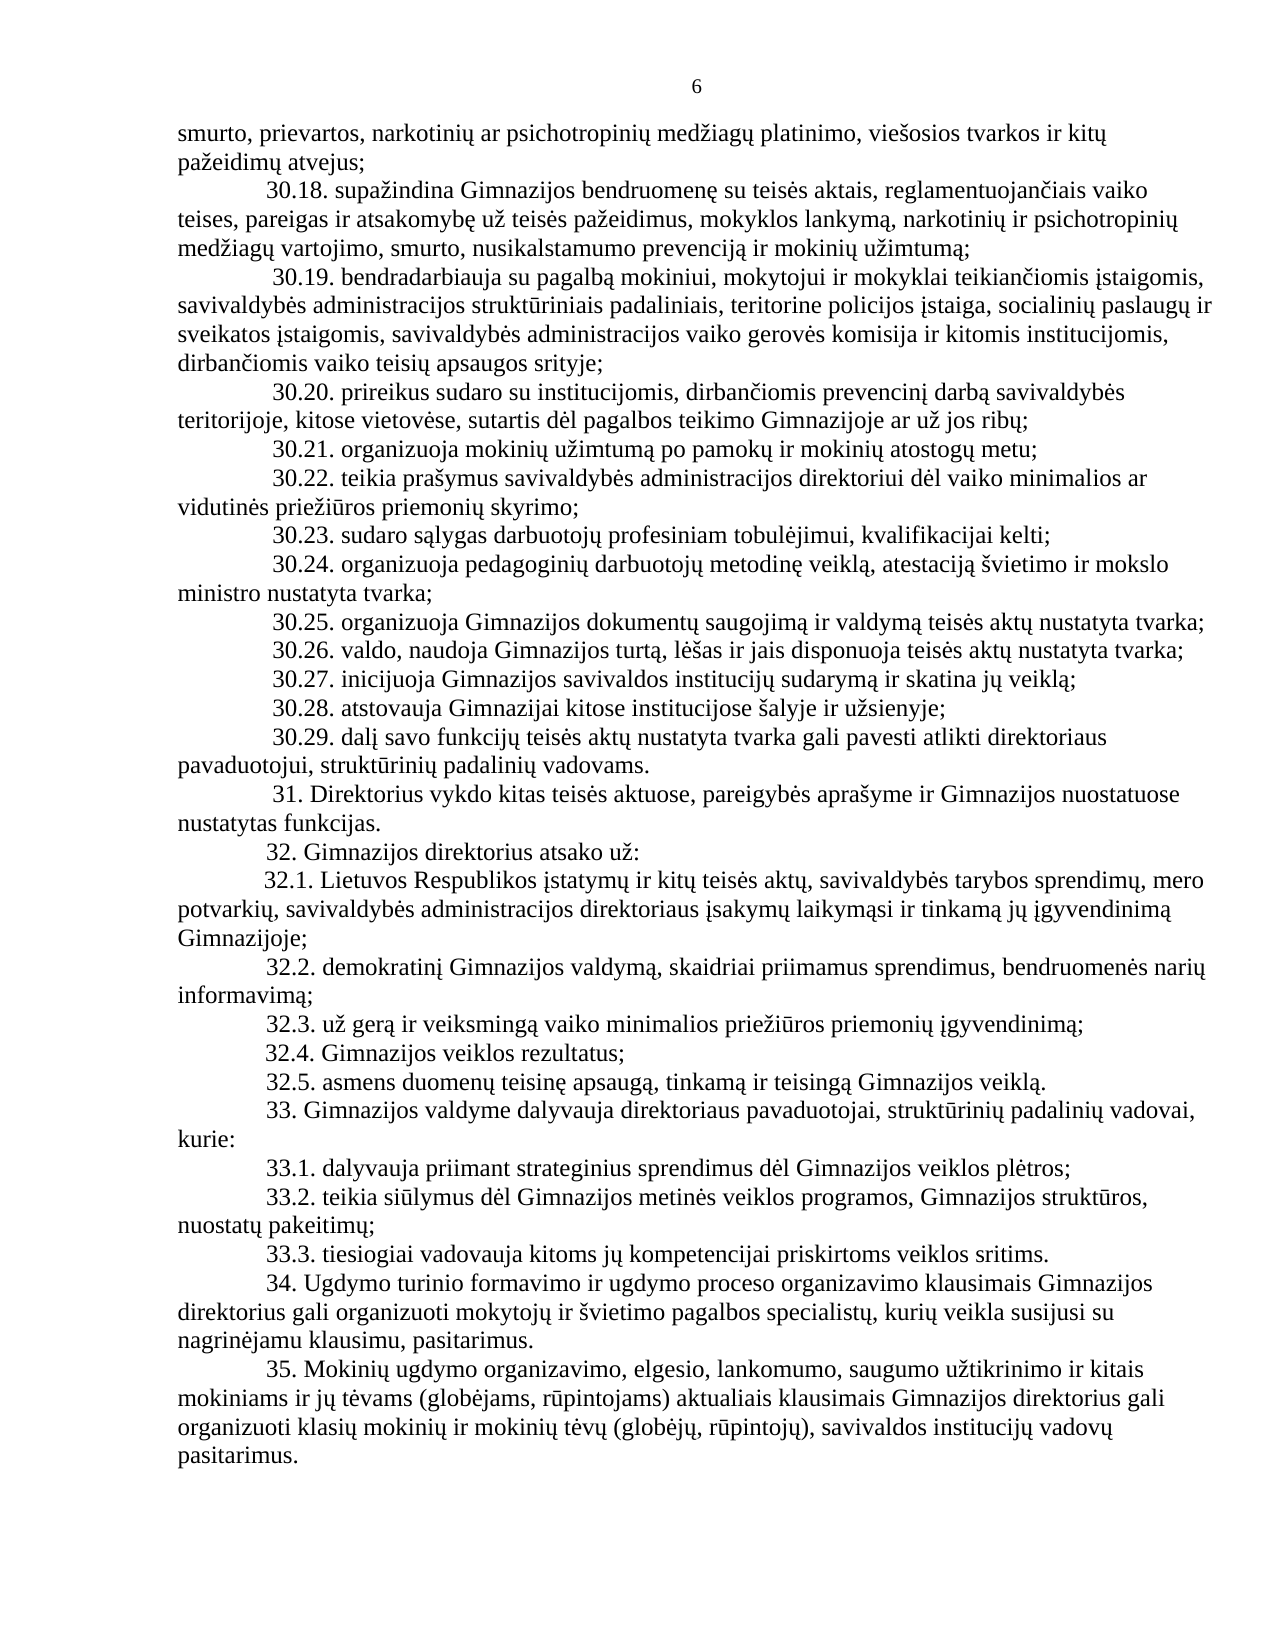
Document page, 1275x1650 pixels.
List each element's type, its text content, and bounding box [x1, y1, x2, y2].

text 30.28. atstovauja Gimnazijai kitose institucijose šalyje ir užsienyje; [177, 693, 1216, 722]
text 30.22. teikia prašymus savivaldybės administracijos direktoriui dėl vaiko minimalios ar vidutinės priežiūros priemonių skyrimo; [177, 463, 1216, 521]
text 30.29. dalį savo funkcijų teisės aktų nustatyta tvarka gali pavesti atlikti direktoriaus pavaduotojui, struktūrinių padalinių vadovams. [177, 722, 1216, 779]
text 30.18. supažindina Gimnazijos bendruomenę su teisės aktais, reglamentuojančiais vaiko teises, pareigas ir atsakomybę už teisės pažeidimus, mokyklos lankymą, narkotinių ir psichotropinių medžiagų vartojimo, smurto, nusikalstamumo prevenciją ir mokinių užimtumą; [177, 176, 1216, 262]
text 30.27. inicijuoja Gimnazijos savivaldos institucijų sudarymą ir skatina jų veiklą; [177, 664, 1216, 693]
text 33. Gimnazijos valdyme dalyvauja direktoriaus pavaduotojai, struktūrinių padalinių vadovai, kurie: [177, 1096, 1216, 1153]
text 30.21. organizuoja mokinių užimtumą po pamokų ir mokinių atostogų metu; [177, 434, 1216, 463]
text 35. Mokinių ugdymo organizavimo, elgesio, lankomumo, saugumo užtikrinimo ir kitais mokiniams ir jų tėvams (globėjams, rūpintojams) aktualiais klausimais Gimnazijos direktorius gali organizuoti klasių mokinių ir mokinių tėvų (globėjų, rūpintojų), savivaldos institucijų vadovų pasitarimus. [177, 1354, 1216, 1469]
text 30.24. organizuoja pedagoginių darbuotojų metodinę veiklą, atestaciją švietimo ir mokslo ministro nustatyta tvarka; [177, 549, 1216, 607]
text 32. Gimnazijos direktorius atsako už: [177, 837, 1216, 866]
text 30.26. valdo, naudoja Gimnazijos turtą, lėšas ir jais disponuoja teisės aktų nustatyta tvarka; [177, 636, 1216, 664]
text 30.19. bendradarbiauja su pagalbą mokiniui, mokytojui ir mokyklai teikiančiomis įstaigomis, savivaldybės administracijos struktūriniais padaliniais, teritorine policijos įstaiga, socialinių paslaugų ir sveikatos įstaigomis, savivaldybės administracijos vaiko gerovės komisija ir kitomis institucijomis, dirbančiomis vaiko teisių apsaugos srityje; [177, 262, 1216, 377]
text 33.2. teikia siūlymus dėl Gimnazijos metinės veiklos programos, Gimnazijos struktūros, nuostatų pakeitimų; [177, 1182, 1216, 1239]
text 30.25. organizuoja Gimnazijos dokumentų saugojimą ir valdymą teisės aktų nustatyta tvarka; [177, 607, 1216, 636]
text 32.5. asmens duomenų teisinę apsaugą, tinkamą ir teisingą Gimnazijos veiklą. [177, 1067, 1216, 1096]
text 33.1. dalyvauja priimant strateginius sprendimus dėl Gimnazijos veiklos plėtros; [177, 1153, 1216, 1182]
text 30.23. sudaro sąlygas darbuotojų profesiniam tobulėjimui, kvalifikacijai kelti; [177, 521, 1216, 549]
text 33.3. tiesiogiai vadovauja kitoms jų kompetencijai priskirtoms veiklos sritims. [177, 1239, 1216, 1268]
text 32.2. demokratinį Gimnazijos valdymą, skaidriai priimamus sprendimus, bendruomenės narių informavimą; [177, 952, 1216, 1009]
text 31. Direktorius vykdo kitas teisės aktuose, pareigybės aprašyme ir Gimnazijos nuostatuose nustatytas funkcijas. [177, 779, 1216, 837]
text 32.1. Lietuvos Respublikos įstatymų ir kitų teisės aktų, savivaldybės tarybos sprendimų, mero potvarkių, savivaldybės administracijos direktoriaus įsakymų laikymąsi ir tinkamą jų įgyvendinimą Gimnazijoje; [177, 866, 1216, 952]
text 32.3. už gerą ir veiksmingą vaiko minimalios priežiūros priemonių įgyvendinimą; [177, 1009, 1216, 1038]
text 34. Ugdymo turinio formavimo ir ugdymo proceso organizavimo klausimais Gimnazijos direktorius gali organizuoti mokytojų ir švietimo pagalbos specialistų, kurių veikla susijusi su nagrinėjamu klausimu, pasitarimus. [177, 1268, 1216, 1354]
text 32.4. Gimnazijos veiklos rezultatus; [252, 1038, 1216, 1067]
text 30.20. prireikus sudaro su institucijomis, dirbančiomis prevencinį darbą savivaldybės teritorijoje, kitose vietovėse, sutartis dėl pagalbos teikimo Gimnazijoje ar už jos ribų; [177, 377, 1216, 434]
text smurto, prievartos, narkotinių ar psichotropinių medžiagų platinimo, viešosios tvarkos ir kitų pažeidimų atvejus; [177, 118, 1216, 176]
